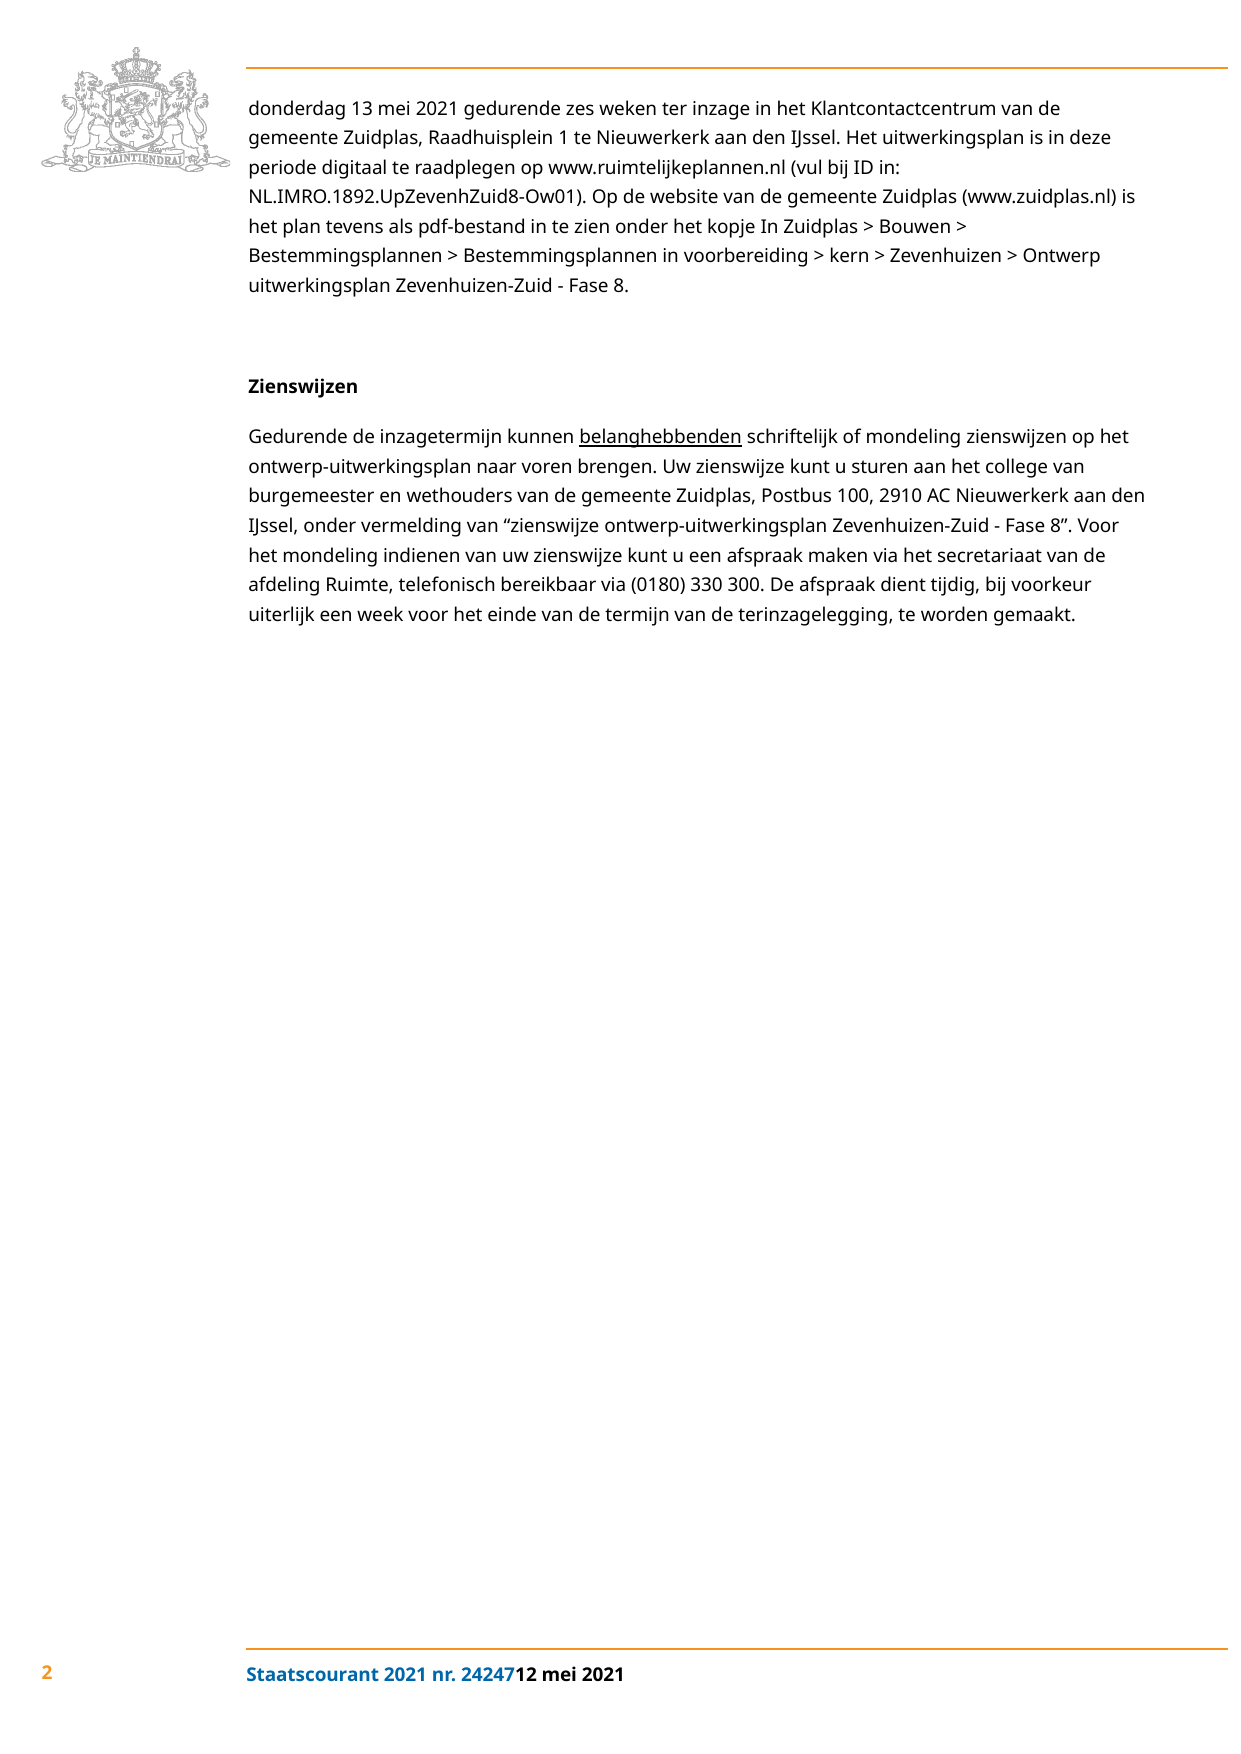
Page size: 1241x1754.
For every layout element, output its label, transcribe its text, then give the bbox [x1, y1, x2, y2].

text Zienswijzen [248, 373, 1152, 399]
picture [41, 47, 231, 172]
text Gedurende de inzagetermijn kunnen belanghebbenden schriftelijk of mondeling zienswijzen op het ontwerp-uitwerkingsplan naar voren brengen. Uw zienswijze kunt u sturen aan het college van burgemeester en wethouders van de gemeente Zuidplas, Postbus 100, 2910 AC Nieuwerkerk aan den IJssel, onder vermelding van “zienswijze ontwerp-uitwerkingsplan Zevenhuizen-Zuid - Fase 8”. Voor het mondeling indienen van uw zienswijze kunt u een afspraak maken via het secretariaat van de afdeling Ruimte, telefonisch bereikbaar via (0180) 330 300. De afspraak dient tijdig, bij voorkeur uiterlijk een week voor het einde van de termijn van de terinzagelegging, te worden gemaakt. [248, 423, 1152, 627]
text donderdag 13 mei 2021 gedurende zes weken ter inzage in het Klantcontactcentrum van de gemeente Zuidplas, Raadhuisplein 1 te Nieuwerkerk aan den IJssel. Het uitwerkingsplan is in deze periode digitaal te raadplegen op www.ruimtelijkeplannen.nl (vul bij ID in: NL.IMRO.1892.UpZevenhZuid8-Ow01). Op de website van de gemeente Zuidplas (www.zuidplas.nl) is het plan tevens als pdf-bestand in te zien onder het kopje In Zuidplas > Bouwen > Bestemmingsplannen > Bestemmingsplannen in voorbereiding > kern > Zevenhuizen > Ontwerp uitwerkingsplan Zevenhuizen-Zuid - Fase 8. [248, 95, 1152, 298]
